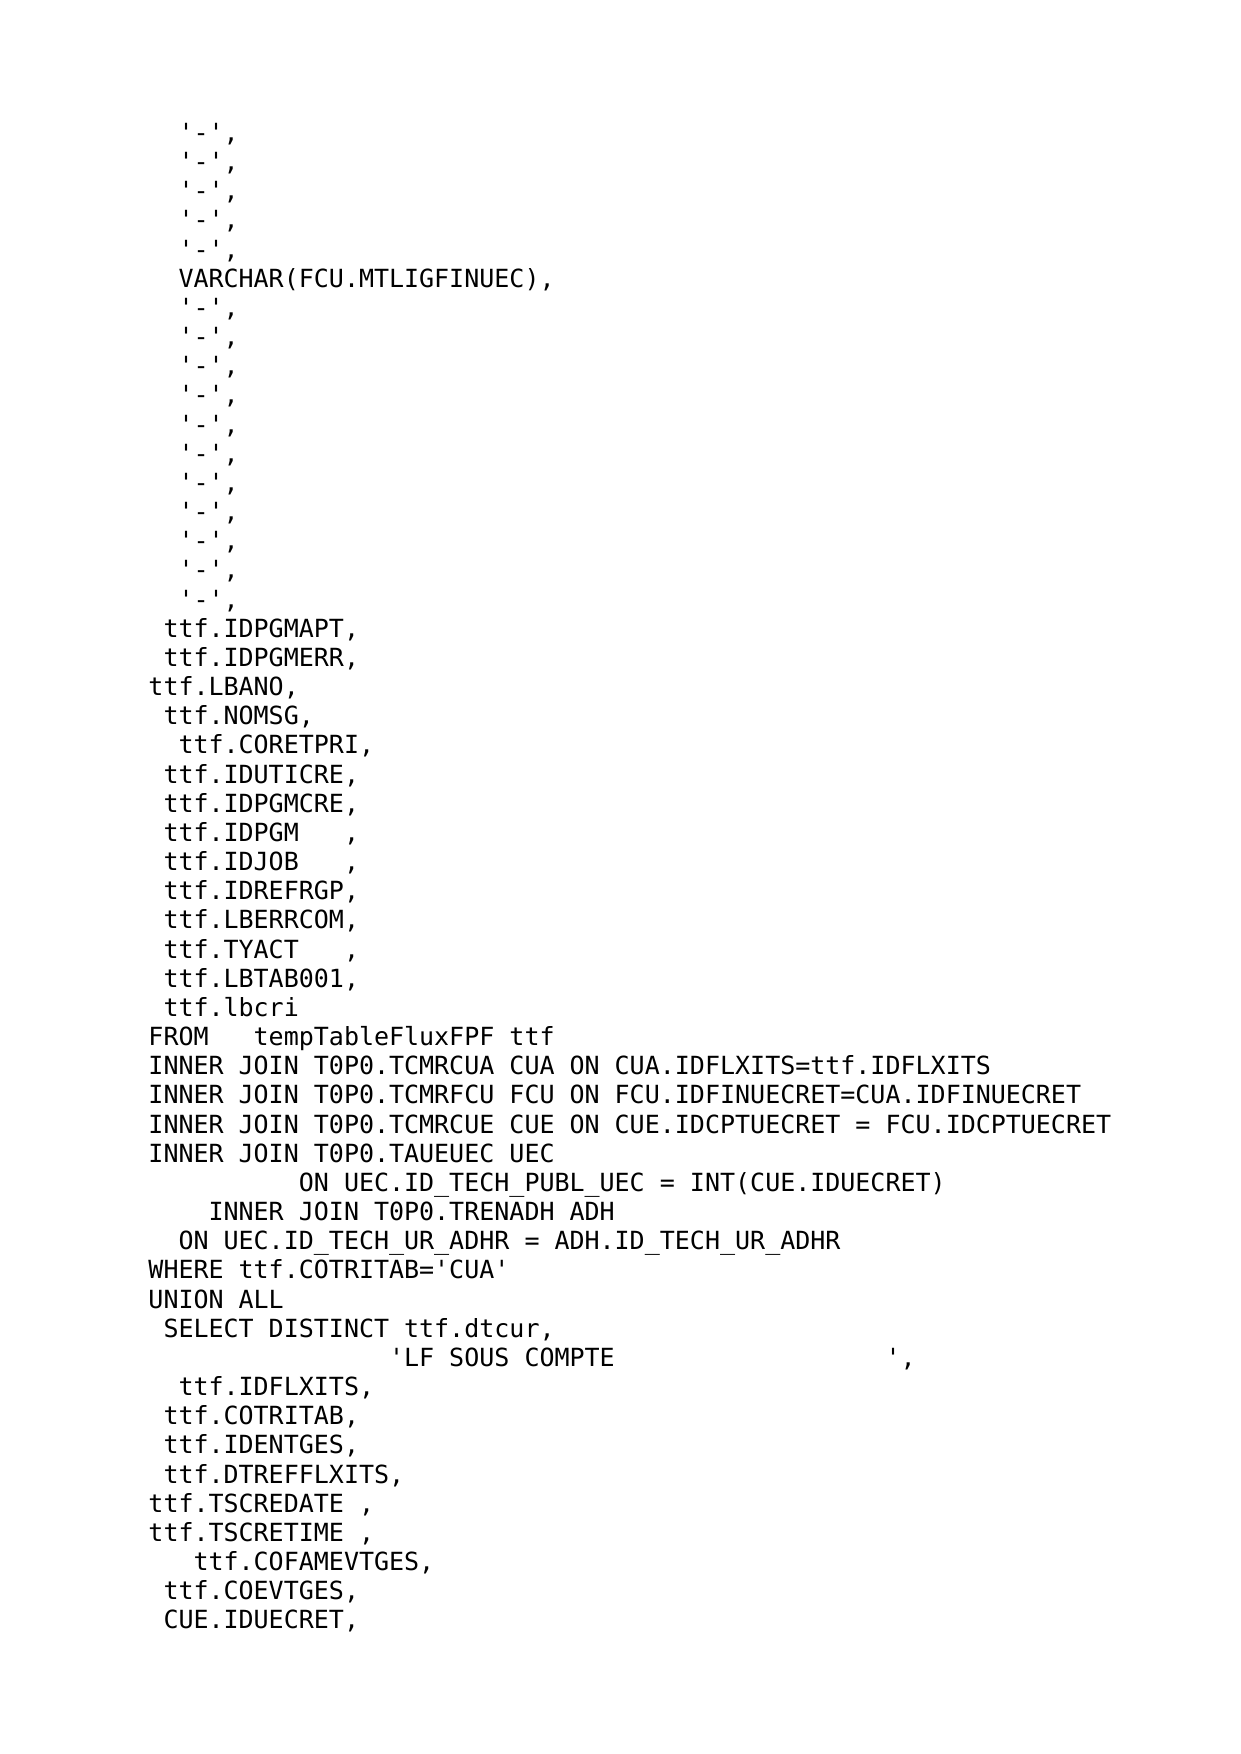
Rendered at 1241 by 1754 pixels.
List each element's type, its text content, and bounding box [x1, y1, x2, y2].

text '-', '-', '-', '-', '-', VARCHAR(FCU.MTLIGFINUEC), '-', '-', '-', '-', '-', '-', '-', '-', '-', '-', '-', ttf.IDPGMAPT, ttf.IDPGMERR, ttf.LBANO, ttf.NOMSG, ttf.CORETPRI, ttf.IDUTICRE, ttf.IDPGMCRE, ttf.IDPGM , ttf.IDJOB , ttf.IDREFRGP, ttf.LBERRCOM, ttf.TYACT , ttf.LBTAB001, ttf.lbcri FROM tempTableFluxFPF ttf INNER JOIN T0P0.TCMRCUA CUA ON CUA.IDFLXITS=ttf.IDFLXITS INNER JOIN T0P0.TCMRFCU FCU ON FCU.IDFINUECRET=CUA.IDFINUECRET INNER JOIN T0P0.TCMRCUE CUE ON CUE.IDCPTUECRET = FCU.IDCPTUECRET INNER JOIN T0P0.TAUEUEC UEC ON UEC.ID_TECH_PUBL_UEC = INT(CUE.IDUECRET) INNER JOIN T0P0.TRENADH ADH ON UEC.ID_TECH_UR_ADHR = ADH.ID_TECH_UR_ADHR WHERE ttf.COTRITAB='CUA' UNION ALL SELECT DISTINCT ttf.dtcur, 'LF SOUS COMPTE ', ttf.IDFLXITS, ttf.COTRITAB, ttf.IDENTGES, ttf.DTREFFLXITS, ttf.TSCREDATE , ttf.TSCRETIME , ttf.COFAMEVTGES, ttf.COEVTGES, CUE.IDUECRET, [118, 118, 1122, 1635]
